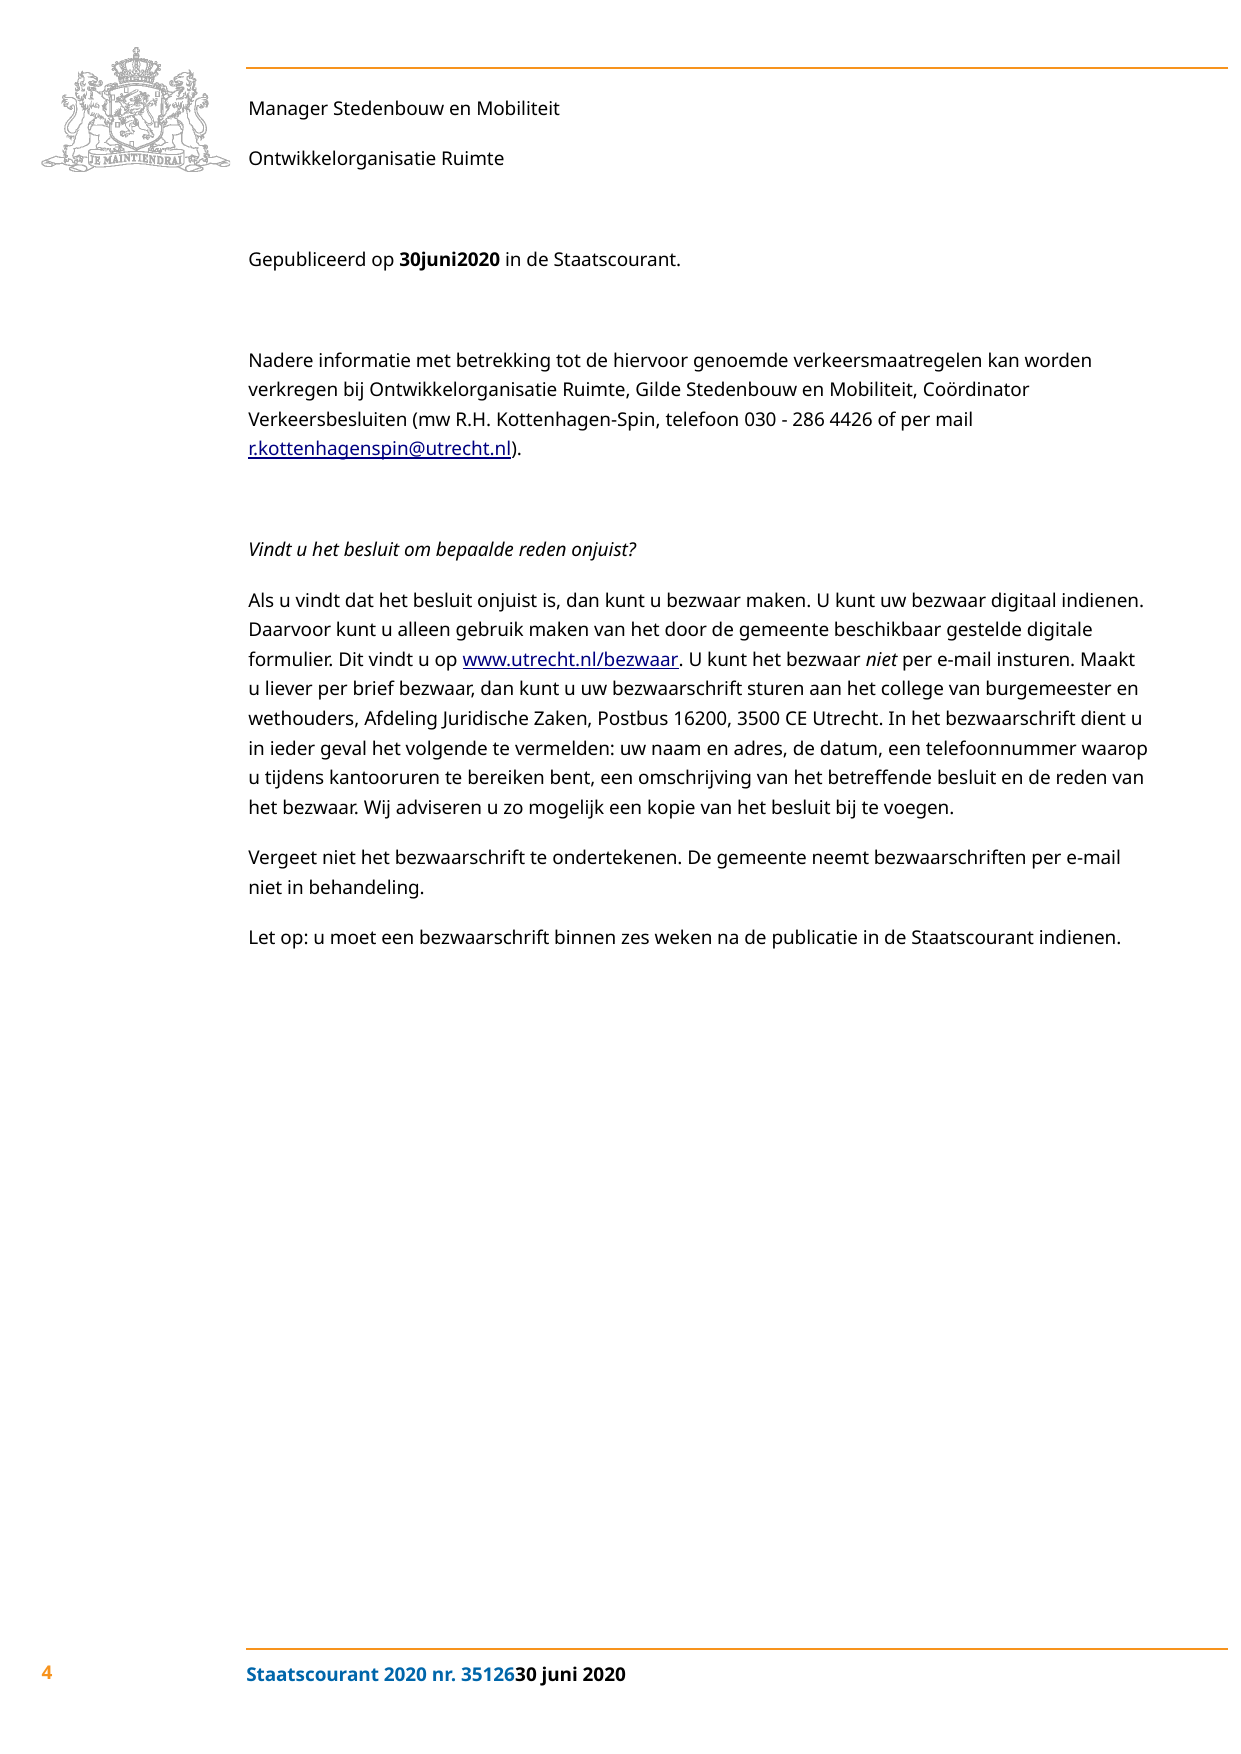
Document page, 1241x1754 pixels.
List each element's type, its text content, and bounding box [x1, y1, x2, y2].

text Vergeet niet het bezwaarschrift te ondertekenen. De gemeente neemt bezwaarschriften per e-mail niet in behandeling. [248, 844, 1152, 900]
text Manager Stedenbouw en Mobiliteit [248, 95, 1152, 121]
picture [41, 47, 231, 172]
text Nadere informatie met betrekking tot de hiervoor genoemde verkeersmaatregelen kan worden verkregen bij Ontwikkelorganisatie Ruimte, Gilde Stedenbouw en Mobiliteit, Coördinator Verkeersbesluiten (mw R.H. Kottenhagen-Spin, telefoon 030 - 286 4426 of per mail r.kottenhagenspin@utrecht.nl). [248, 347, 1152, 461]
text Ontwikkelorganisatie Ruimte [248, 145, 1152, 171]
text Gepubliceerd op 30juni2020 in de Staatscourant. [248, 246, 1152, 272]
text Let op: u moet een bezwaarschrift binnen zes weken na de publicatie in de Staatscourant indienen. [248, 924, 1152, 950]
text Vindt u het besluit om bepaalde reden onjuist? [248, 536, 1152, 562]
text Als u vindt dat het besluit onjuist is, dan kunt u bezwaar maken. U kunt uw bezwaar digitaal indienen. Daarvoor kunt u alleen gebruik maken van het door de gemeente beschikbaar gestelde digitale formulier. Dit vindt u op www.utrecht.nl/bezwaar. U kunt het bezwaar niet per e-mail insturen. Maakt u liever per brief bezwaar, dan kunt u uw bezwaarschrift sturen aan het college van burgemeester en wethouders, Afdeling Juridische Zaken, Postbus 16200, 3500 CE Utrecht. In het bezwaarschrift dient u in ieder geval het volgende te vermelden: uw naam en adres, de datum, een telefoonnummer waarop u tijdens kantooruren te bereiken bent, een omschrijving van het betreffende besluit en de reden van het bezwaar. Wij adviseren u zo mogelijk een kopie van het besluit bij te voegen. [248, 587, 1152, 820]
